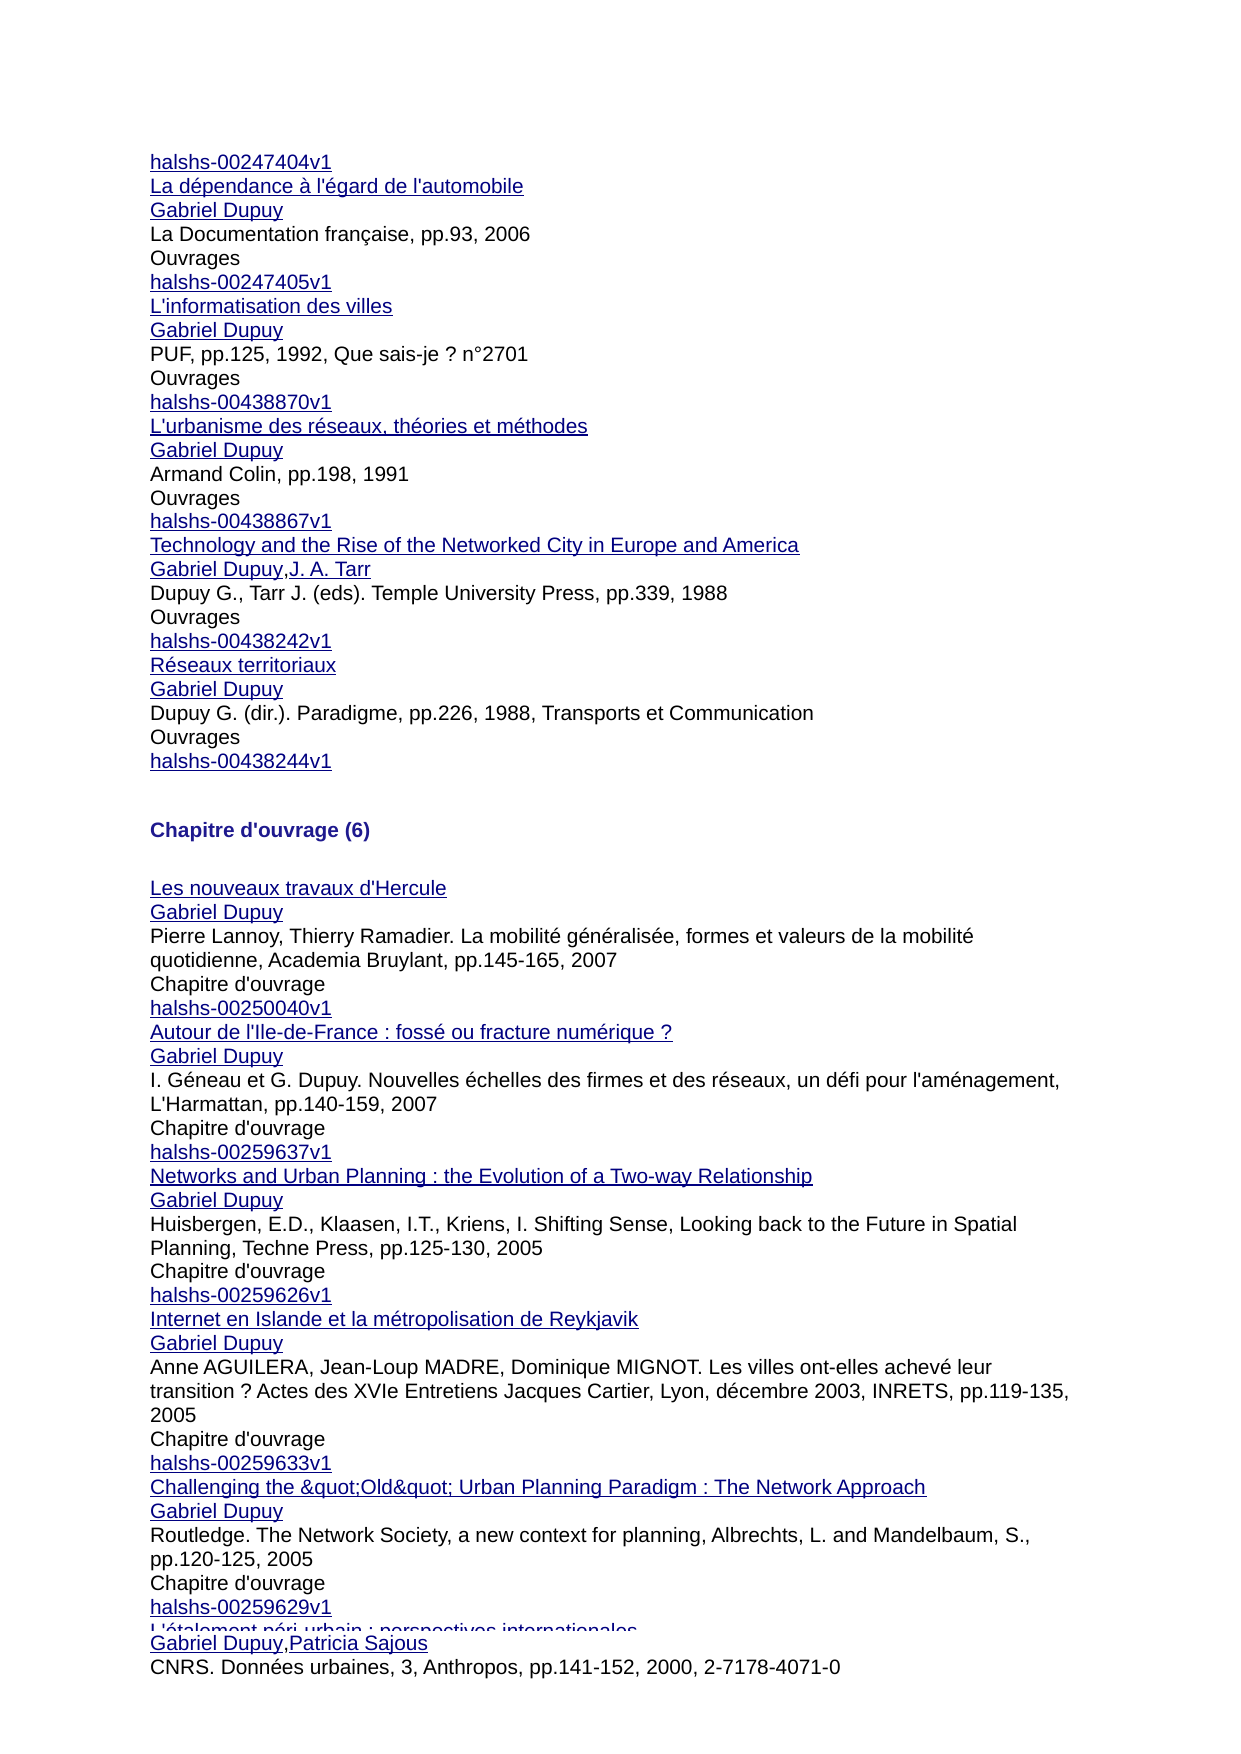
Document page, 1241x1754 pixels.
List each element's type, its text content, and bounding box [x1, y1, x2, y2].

table_cell Réseaux territoriaux Gabriel Dupuy Dupuy G. (dir.). Paradigme, pp.226, 1988, Transports et Communication Ouvrages halshs-00438244v1 [150, 653, 1090, 773]
table_cell L'urbanisme des réseaux, théories et méthodes Gabriel Dupuy Armand Colin, pp.198, 1991 Ouvrages halshs-00438867v1 [150, 414, 1090, 533]
table_cell L'étalement péri-urbain : perspectives internationales Gabriel Dupuy,Patricia Sajous CNRS. Données urbaines, 3, Anthropos, pp.141-152, 2000, 2-7178-4071-0 [150, 1619, 1090, 1679]
subtitle Chapitre d'ouvrage (6) [150, 818, 1090, 842]
table_cell Autour de l'Ile-de-France : fossé ou fracture numérique ? Gabriel Dupuy I. Géneau et G. Dupuy. Nouvelles échelles des firmes et des réseaux, un défi pour l'aménagement, L'Harmattan, pp.140-159, 2007 Chapitre d'ouvrage halshs-00259637v1 [150, 1020, 1090, 1163]
table_cell La dépendance à l'égard de l'automobile Gabriel Dupuy La Documentation française, pp.93, 2006 Ouvrages halshs-00247405v1 [150, 174, 1090, 294]
table_cell L'informatisation des villes Gabriel Dupuy PUF, pp.125, 1992, Que sais-je ? n°2701 Ouvrages halshs-00438870v1 [150, 294, 1090, 413]
table_cell Internet en Islande et la métropolisation de Reykjavik Gabriel Dupuy Anne AGUILERA, Jean-Loup MADRE, Dominique MIGNOT. Les villes ont-elles achevé leur transition ? Actes des XVIe Entretiens Jacques Cartier, Lyon, décembre 2003, INRETS, pp.119-135, 2005 Chapitre d'ouvrage halshs-00259633v1 [150, 1307, 1090, 1475]
table_cell Challenging the &quot;Old&quot; Urban Planning Paradigm : The Network Approach Gabriel Dupuy Routledge. The Network Society, a new context for planning, Albrechts, L. and Mandelbaum, S., pp.120-125, 2005 Chapitre d'ouvrage halshs-00259629v1 [150, 1475, 1090, 1619]
table_header Les nouveaux travaux d'Hercule Gabriel Dupuy Pierre Lannoy, Thierry Ramadier. La mobilité généralisée, formes et valeurs de la mobilité quotidienne, Academia Bruylant, pp.145-165, 2007 Chapitre d'ouvrage halshs-00250040v1 [150, 876, 1090, 1020]
table_cell Networks and Urban Planning : the Evolution of a Two-way Relationship Gabriel Dupuy Huisbergen, E.D., Klaasen, I.T., Kriens, I. Shifting Sense, Looking back to the Future in Spatial Planning, Techne Press, pp.125-130, 2005 Chapitre d'ouvrage halshs-00259626v1 [150, 1164, 1090, 1307]
table_cell Technology and the Rise of the Networked City in Europe and America Gabriel Dupuy,J. A. Tarr Dupuy G., Tarr J. (eds). Temple University Press, pp.339, 1988 Ouvrages halshs-00438242v1 [150, 533, 1090, 653]
table_cell halshs-00247404v1 [150, 150, 1090, 174]
